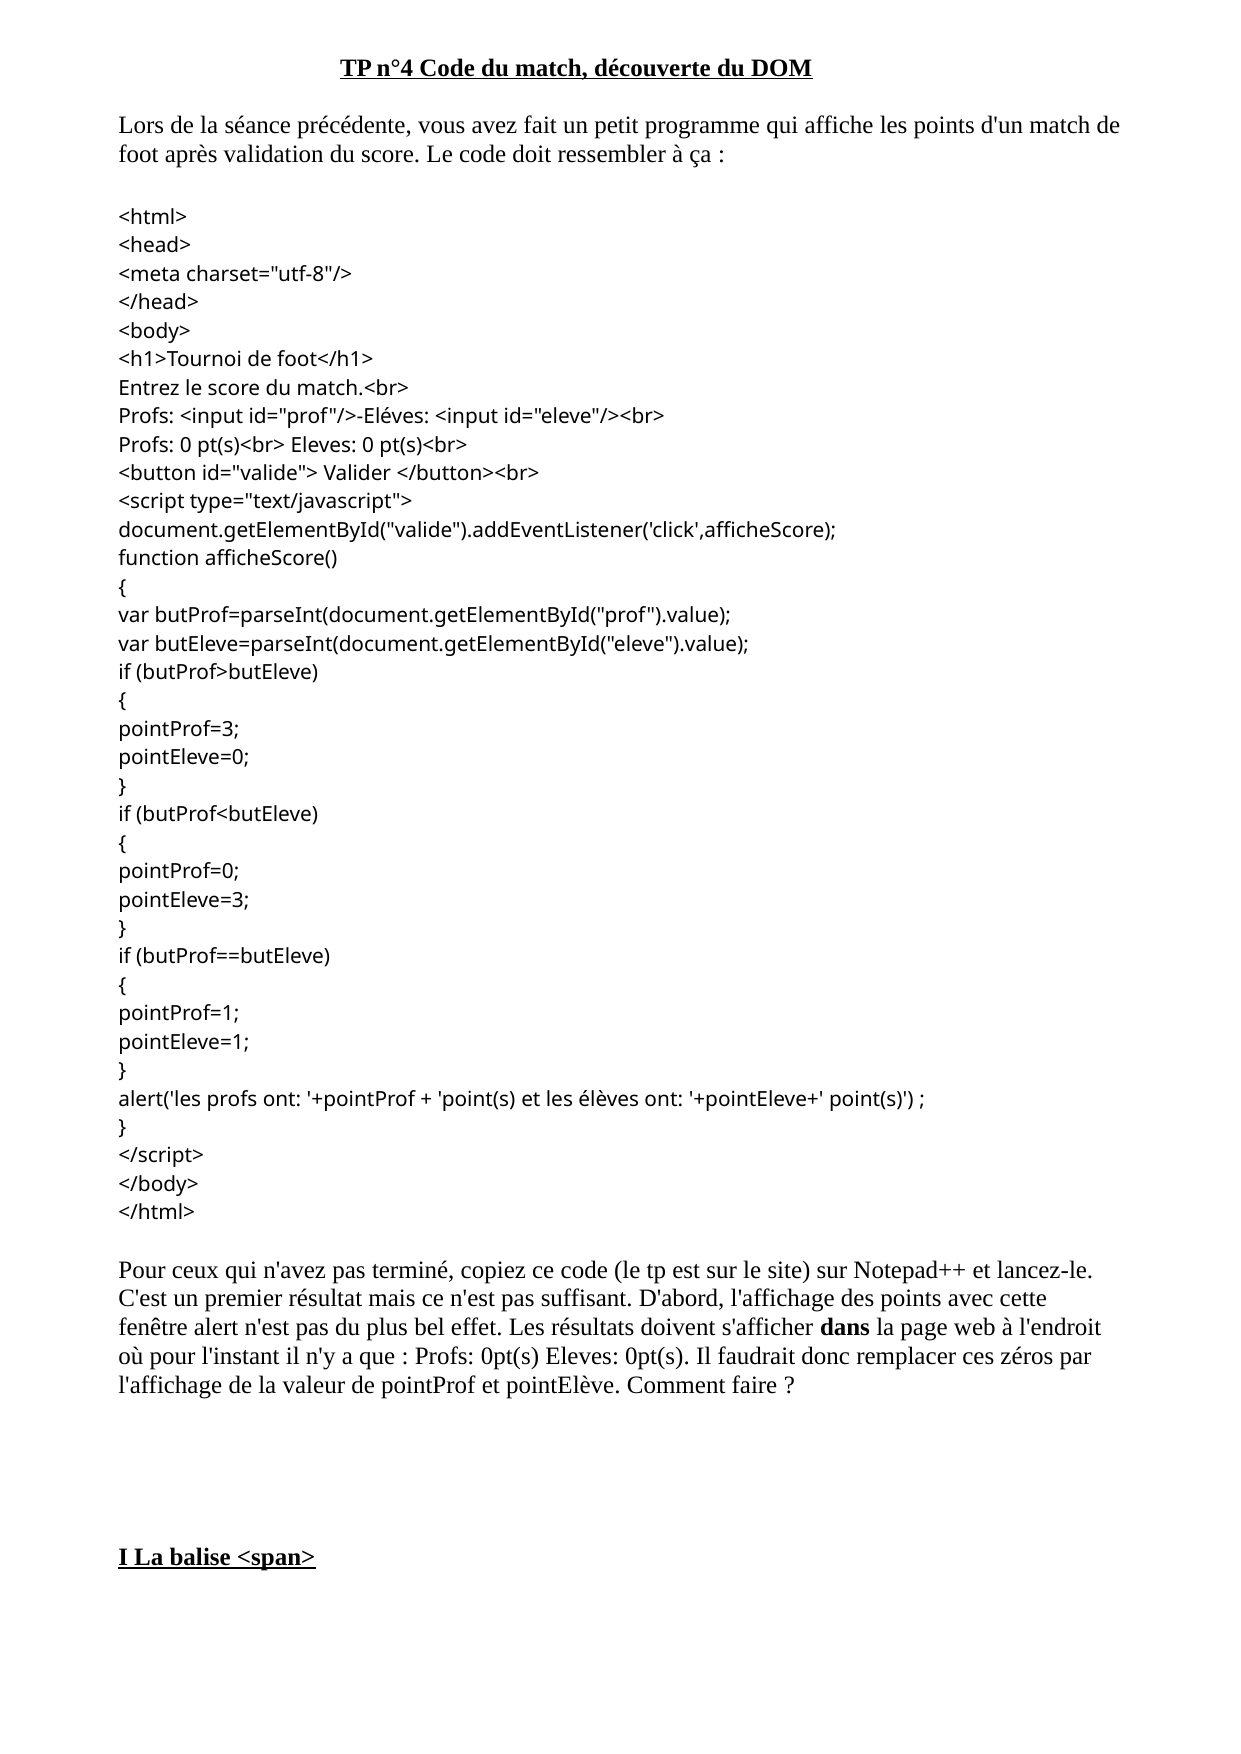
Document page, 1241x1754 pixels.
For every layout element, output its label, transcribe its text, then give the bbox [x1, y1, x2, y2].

text { [118, 572, 1122, 600]
text pointEleve=3; [118, 885, 1122, 913]
text <script type="text/javascript"> [118, 487, 1122, 515]
text pointProf=1; [118, 998, 1122, 1027]
text I La balise <span> [118, 1542, 1122, 1571]
text document.getElementById("valide").addEventListener('click',afficheScore); [118, 515, 1122, 543]
text function afficheScore() [118, 543, 1122, 572]
text { [118, 686, 1122, 714]
text pointEleve=0; [118, 742, 1122, 771]
text <html> [118, 202, 1122, 231]
text </script> [118, 1141, 1122, 1169]
text <body> [118, 316, 1122, 344]
text pointProf=3; [118, 714, 1122, 742]
text alert('les profs ont: '+pointProf + 'point(s) et les élèves ont: '+pointEleve+' point(s)') ; [118, 1084, 1122, 1112]
text } [118, 771, 1122, 799]
text <button id="valide"> Valider </button><br> [118, 458, 1122, 487]
text <meta charset="utf-8"/> [118, 259, 1122, 287]
text Lors de la séance précédente, vous avez fait un petit programme qui affiche les points d'un match de foot après validation du score. Le code doit ressembler à ça : [118, 111, 1122, 168]
text } [118, 913, 1122, 942]
text </body> [118, 1169, 1122, 1197]
text Pour ceux qui n'avez pas terminé, copiez ce code (le tp est sur le site) sur Notepad++ et lancez-le. [118, 1255, 1122, 1283]
text </head> [118, 287, 1122, 316]
text var butEleve=parseInt(document.getElementById("eleve").value); [118, 629, 1122, 657]
text if (butProf>butEleve) [118, 657, 1122, 686]
text { [118, 970, 1122, 998]
text </html> [118, 1197, 1122, 1226]
text Profs: 0 pt(s)<br> Eleves: 0 pt(s)<br> [118, 430, 1122, 458]
text } [118, 1112, 1122, 1141]
text } [118, 1055, 1122, 1084]
text Profs: <input id="prof"/>-Eléves: <input id="eleve"/><br> [118, 401, 1122, 430]
text pointProf=0; [118, 856, 1122, 885]
text <head> [118, 231, 1122, 259]
text pointEleve=1; [118, 1027, 1122, 1055]
text Entrez le score du match.<br> [118, 373, 1122, 401]
text var butProf=parseInt(document.getElementById("prof").value); [118, 600, 1122, 629]
text if (butProf<butEleve) [118, 799, 1122, 828]
text C'est un premier résultat mais ce n'est pas suffisant. D'abord, l'affichage des points avec cette fenêtre alert n'est pas du plus bel effet. Les résultats doivent s'afficher dans la page web à l'endroit où pour l'instant il n'y a que : Profs: 0pt(s) Eleves: 0pt(s). Il faudrait donc remplacer ces zéros par l'affichage de la valeur de pointProf et pointElève. Comment faire ? [118, 1283, 1122, 1398]
text if (butProf==butEleve) [118, 942, 1122, 970]
text <h1>Tournoi de foot</h1> [118, 344, 1122, 373]
text TP n°4 Code du match, découverte du DOM [118, 53, 1122, 82]
text { [118, 828, 1122, 856]
